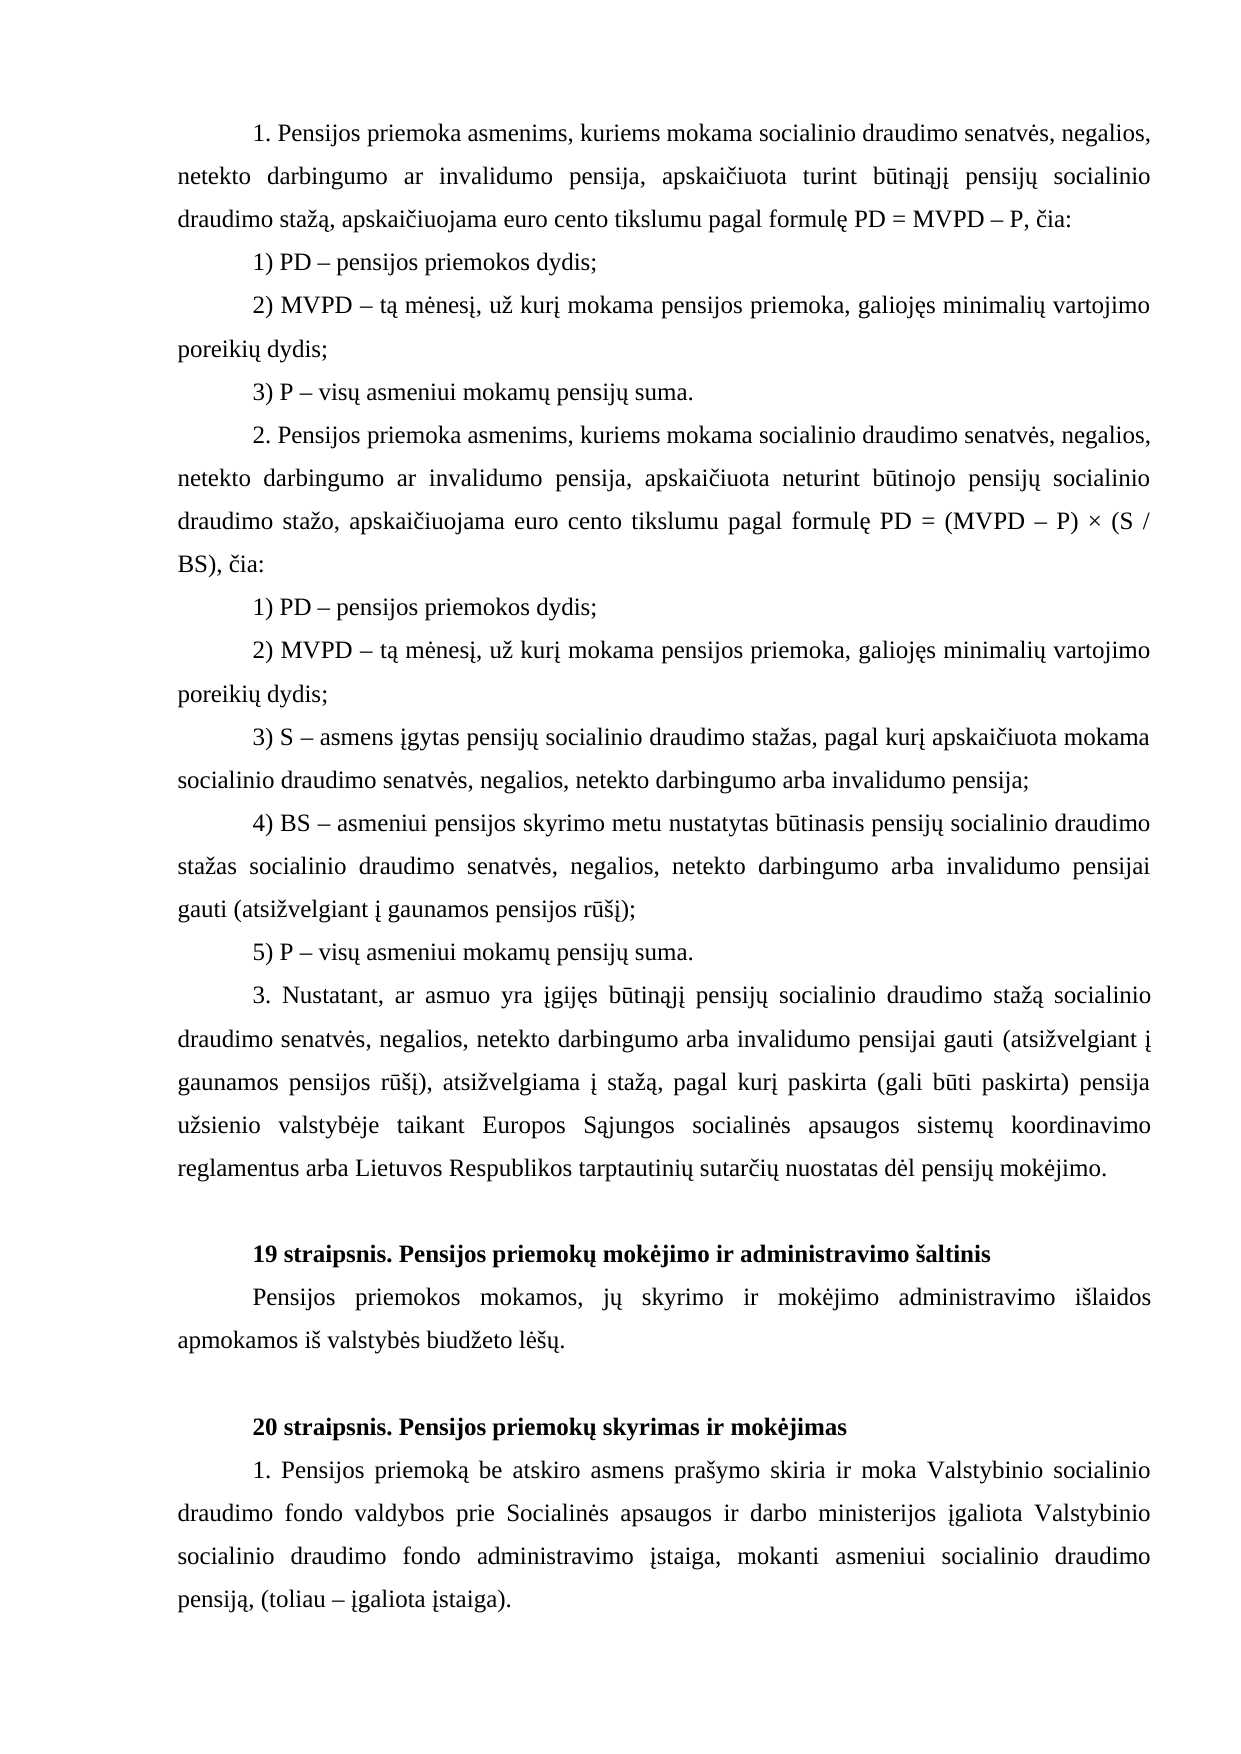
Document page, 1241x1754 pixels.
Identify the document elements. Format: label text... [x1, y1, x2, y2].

text 1. Pensijos priemoką be atskiro asmens prašymo skiria ir moka Valstybinio socialinio draudimo fondo valdybos prie Socialinės apsaugos ir darbo ministerijos įgaliota Valstybinio socialinio draudimo fondo administravimo įstaiga, mokanti asmeniui socialinio draudimo pensiją, (toliau – įgaliota įstaiga). [177, 1455, 1152, 1613]
text 1. Pensijos priemoka asmenims, kuriems mokama socialinio draudimo senatvės, negalios, netekto darbingumo ar invalidumo pensija, apskaičiuota turint būtinąjį pensijų socialinio draudimo stažą, apskaičiuojama euro cento tikslumu pagal formulę PD = MVPD – P, čia: [177, 118, 1152, 233]
text 5) P – visų asmeniui mokamų pensijų suma. [177, 937, 1152, 966]
text 19 straipsnis. Pensijos priemokų mokėjimo ir administravimo šaltinis [177, 1239, 1152, 1268]
text 2. Pensijos priemoka asmenims, kuriems mokama socialinio draudimo senatvės, negalios, netekto darbingumo ar invalidumo pensija, apskaičiuota neturint būtinojo pensijų socialinio draudimo stažo, apskaičiuojama euro cento tikslumu pagal formulę PD = (MVPD – P) × (S / BS), čia: [177, 420, 1152, 578]
text 2) MVPD – tą mėnesį, už kurį mokama pensijos priemoka, galiojęs minimalių vartojimo poreikių dydis; [177, 291, 1152, 362]
text 20 straipsnis. Pensijos priemokų skyrimas ir mokėjimas [177, 1412, 1152, 1441]
text Pensijos priemokos mokamos, jų skyrimo ir mokėjimo administravimo išlaidos apmokamos iš valstybės biudžeto lėšų. [177, 1282, 1152, 1354]
text 4) BS – asmeniui pensijos skyrimo metu nustatytas būtinasis pensijų socialinio draudimo stažas socialinio draudimo senatvės, negalios, netekto darbingumo arba invalidumo pensijai gauti (atsižvelgiant į gaunamos pensijos rūšį); [177, 808, 1152, 923]
text 2) MVPD – tą mėnesį, už kurį mokama pensijos priemoka, galiojęs minimalių vartojimo poreikių dydis; [177, 636, 1152, 707]
text 1) PD – pensijos priemokos dydis; [177, 592, 1152, 621]
text 3. Nustatant, ar asmuo yra įgijęs būtinąjį pensijų socialinio draudimo stažą socialinio draudimo senatvės, negalios, netekto darbingumo arba invalidumo pensijai gauti (atsižvelgiant į gaunamos pensijos rūšį), atsižvelgiama į stažą, pagal kurį paskirta (gali būti paskirta) pensija užsienio valstybėje taikant Europos Sąjungos socialinės apsaugos sistemų koordinavimo reglamentus arba Lietuvos Respublikos tarptautinių sutarčių nuostatas dėl pensijų mokėjimo. [177, 981, 1152, 1182]
text 3) P – visų asmeniui mokamų pensijų suma. [177, 377, 1152, 406]
text 1) PD – pensijos priemokos dydis; [177, 247, 1152, 276]
text 3) S – asmens įgytas pensijų socialinio draudimo stažas, pagal kurį apskaičiuota mokama socialinio draudimo senatvės, negalios, netekto darbingumo arba invalidumo pensija; [177, 722, 1152, 794]
